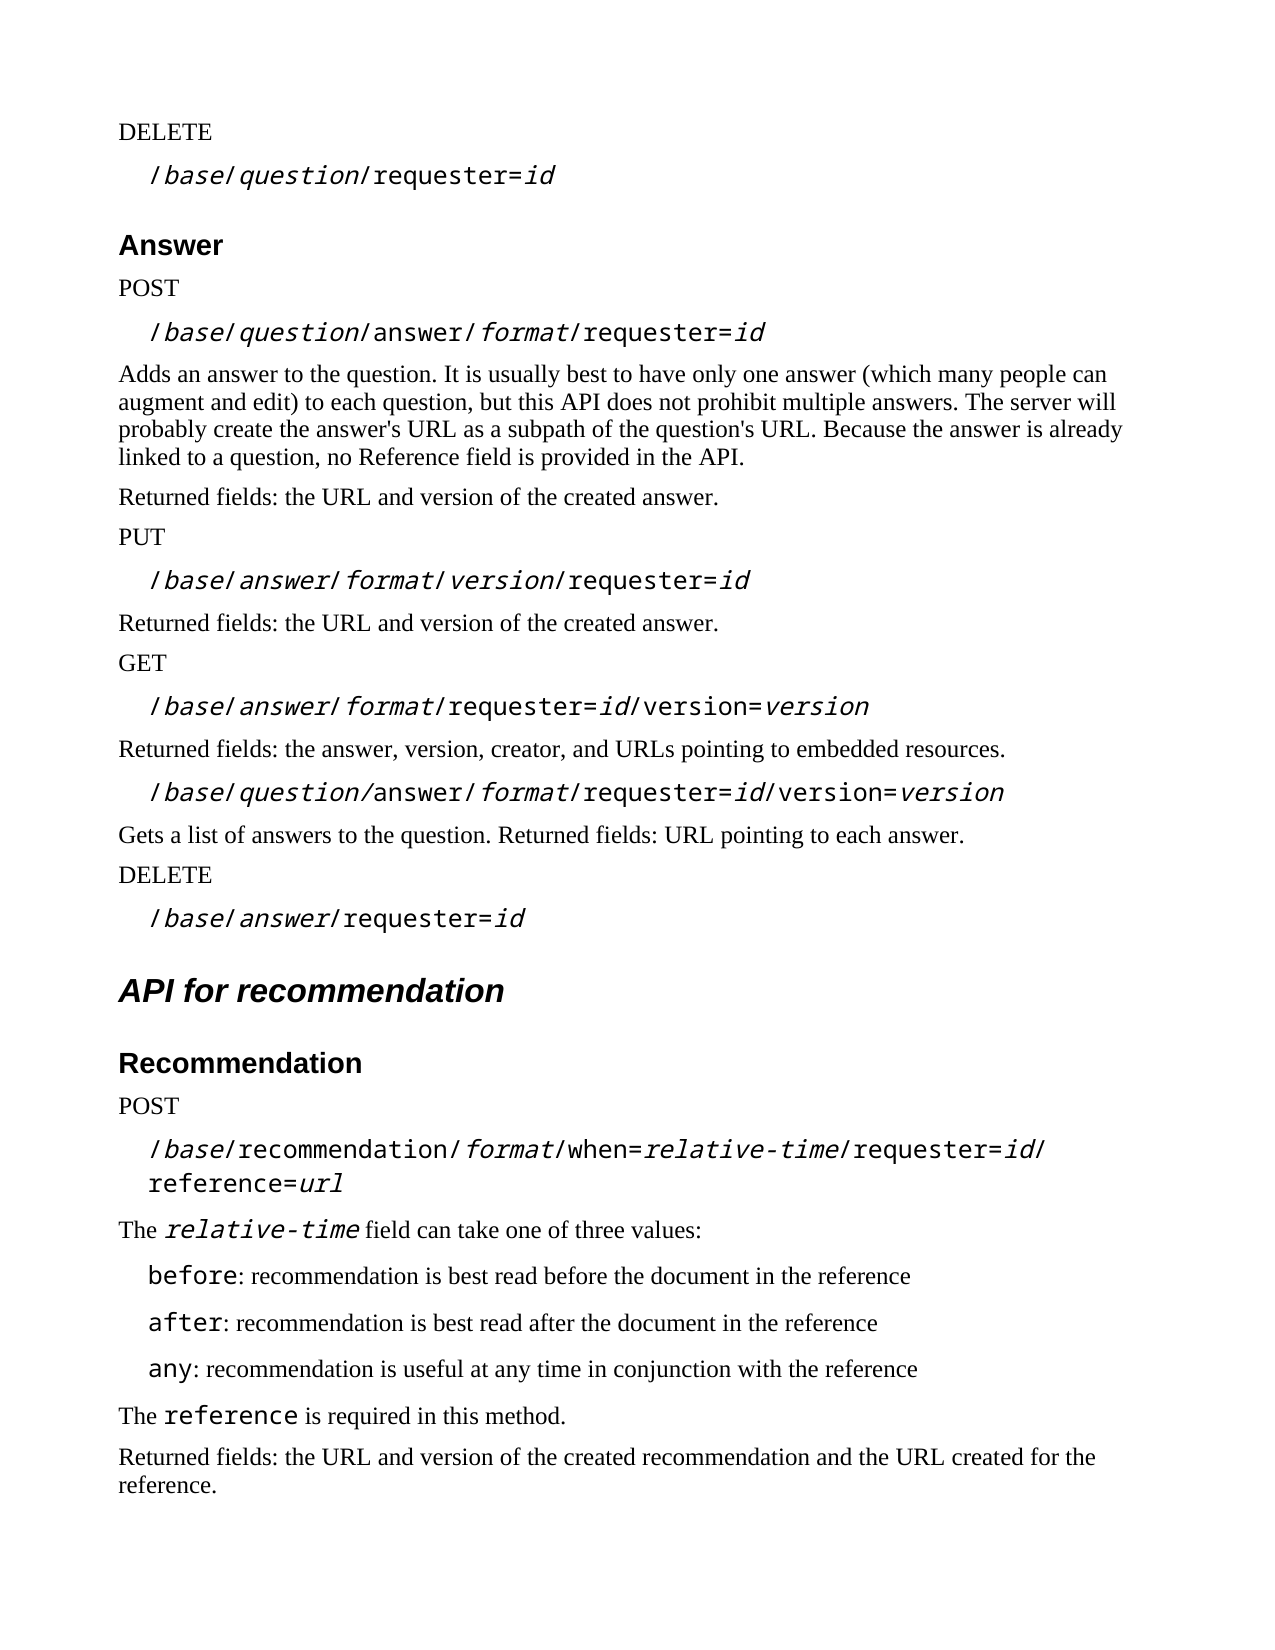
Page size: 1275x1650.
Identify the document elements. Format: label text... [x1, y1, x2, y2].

text Returned fields: the URL and version of the created answer. [118, 609, 1157, 637]
text any: recommendation is useful at any time in conjunction with the reference [148, 1351, 1157, 1385]
subtitle Answer [118, 229, 1157, 262]
text /base/question/requester=id [148, 158, 1157, 192]
text /base/question/answer/format/requester=id/version=version [148, 774, 1157, 809]
text Returned fields: the URL and version of the created recommendation and the URL created for the reference. [118, 1443, 1157, 1499]
text before: recommendation is best read before the document in the reference [148, 1258, 1157, 1292]
text POST [118, 274, 1157, 302]
text PUT [118, 523, 1157, 550]
subtitle Recommendation [118, 1047, 1157, 1079]
text /base/answer/format/version/requester=id [148, 562, 1157, 596]
text Returned fields: the answer, version, creator, and URLs pointing to embedded resources. [118, 735, 1157, 763]
text /base/question/answer/format/requester=id [148, 314, 1157, 348]
text Gets a list of answers to the question. Returned fields: URL pointing to each answer. [118, 821, 1157, 849]
text GET [118, 649, 1157, 676]
text The reference is required in this method. [118, 1397, 1157, 1432]
text The relative-time field can take one of three values: [118, 1212, 1157, 1246]
text /base/answer/requester=id [148, 901, 1157, 934]
text DELETE [118, 118, 1157, 146]
text /base/answer/format/requester=id/version=version [148, 688, 1157, 722]
text Returned fields: the URL and version of the created answer. [118, 483, 1157, 511]
text Adds an answer to the question. It is usually best to have only one answer (which many people can augment and edit) to each question, but this API does not prohibit multiple answers. The server will probably create the answer's URL as a subpath of the question's URL. Because the answer is already linked to a question, no Reference field is provided in the API. [118, 360, 1157, 471]
subtitle API for recommendation [118, 972, 1157, 1009]
text POST [118, 1092, 1157, 1120]
text after: recommendation is best read after the document in the reference [148, 1304, 1157, 1338]
text DELETE [118, 861, 1157, 888]
text /base/recommendation/format/when=relative-time/requester=id/reference=url [148, 1132, 1157, 1200]
